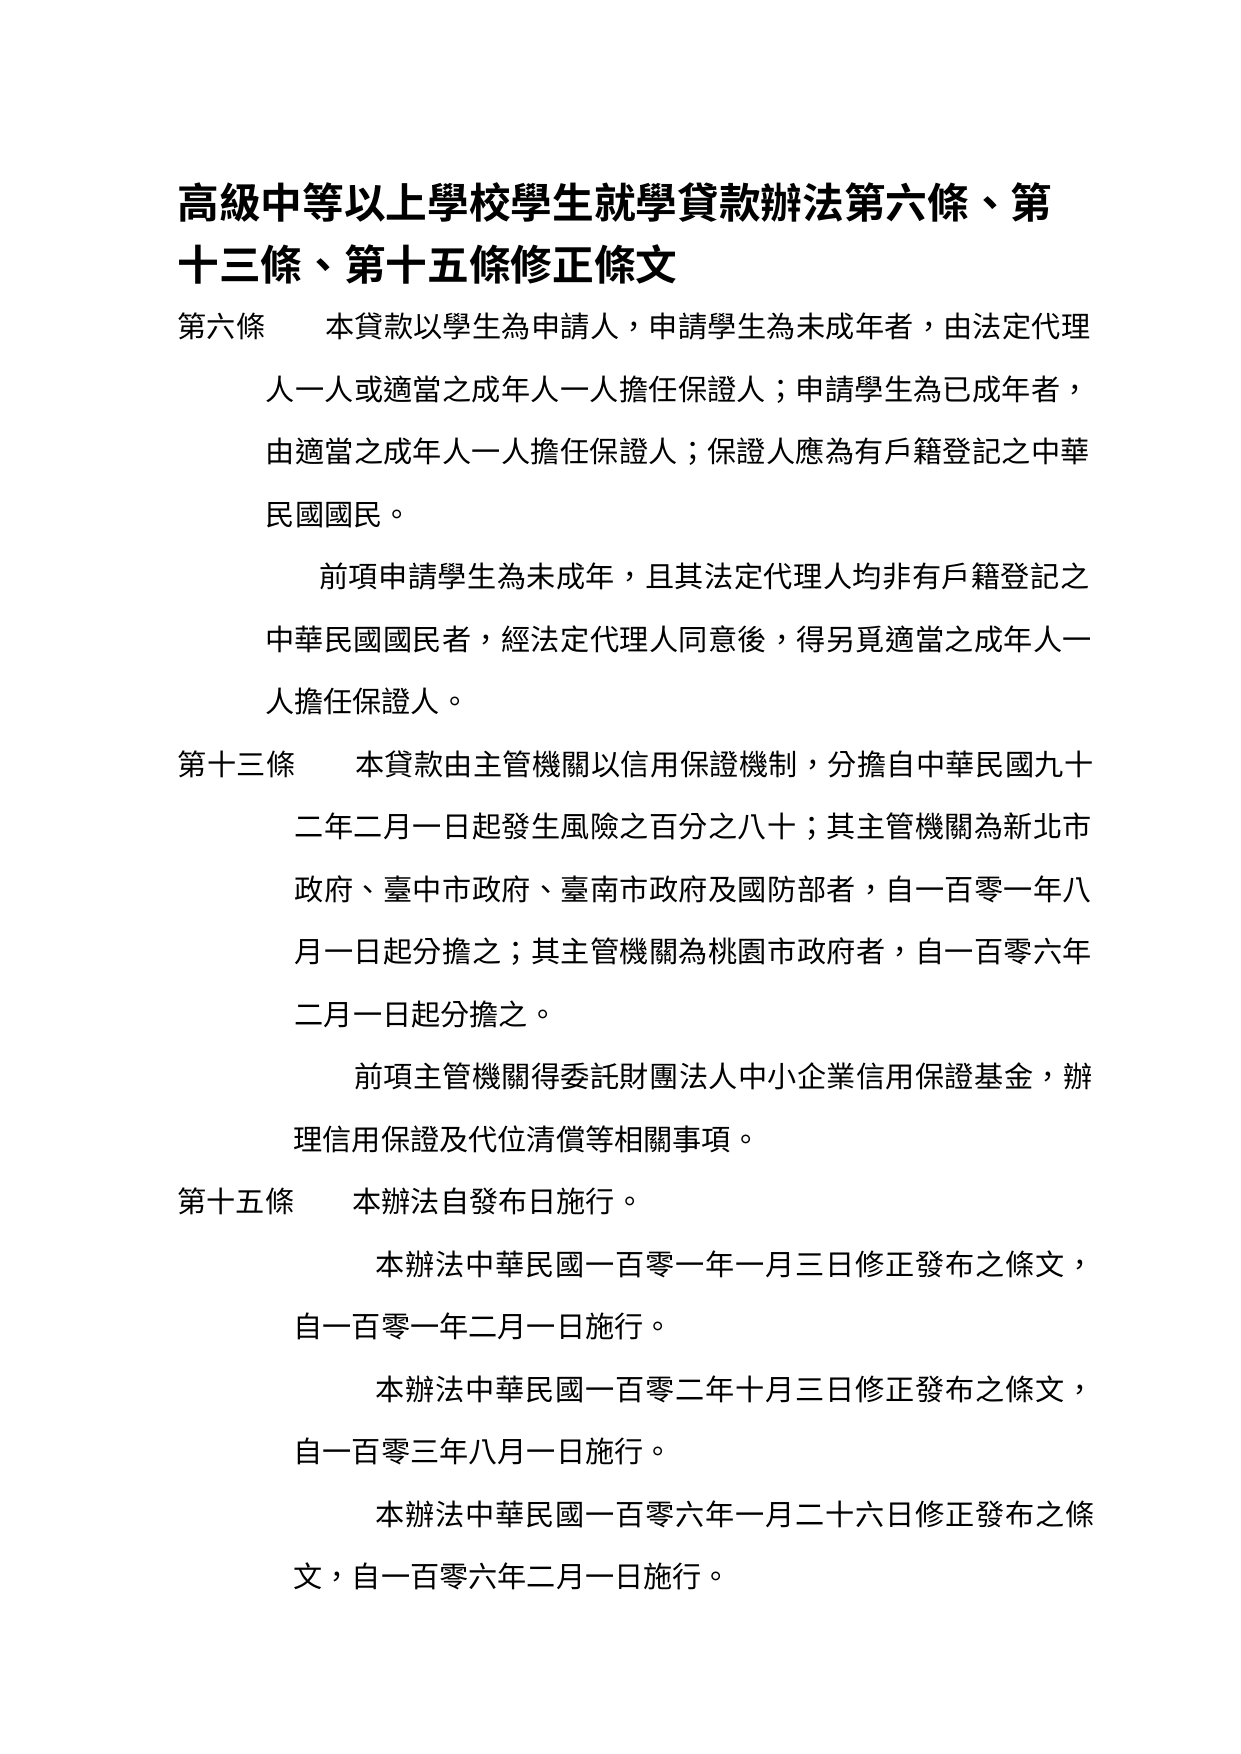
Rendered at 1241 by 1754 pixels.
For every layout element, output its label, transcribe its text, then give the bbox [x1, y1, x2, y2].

text 第十三條 本貸款由主管機關以信用保證機制，分擔自中華民國九十二年二月一日起發生風險之百分之八十；其主管機關為新北市政府、臺中市政府、臺南市政府及國防部者，自一百零一年八月一日起分擔之；其主管機關為桃園市政府者，自一百零六年二月一日起分擔之。 [177, 721, 1095, 1033]
text 本辦法中華民國一百零六年一月二十六日修正發布之條文，自一百零六年二月一日施行。 [265, 1471, 1095, 1596]
text 高級中等以上學校學生就學貸款辦法第六條、第十三條、第十五條修正條文 [177, 158, 1092, 283]
text 本辦法中華民國一百零一年一月三日修正發布之條文，自一百零一年二月一日施行。 [265, 1221, 1095, 1346]
text 第六條 本貸款以學生為申請人，申請學生為未成年者，由法定代理人一人或適當之成年人一人擔任保證人；申請學生為已成年者，由適當之成年人一人擔任保證人；保證人應為有戶籍登記之中華民國國民。 [177, 283, 1092, 533]
text 前項主管機關得委託財團法人中小企業信用保證基金，辦理信用保證及代位清償等相關事項。 [265, 1033, 1095, 1158]
text 本辦法中華民國一百零二年十月三日修正發布之條文，自一百零三年八月一日施行。 [265, 1346, 1095, 1471]
text 前項申請學生為未成年，且其法定代理人均非有戶籍登記之中華民國國民者，經法定代理人同意後，得另覓適當之成年人一人擔任保證人。 [265, 533, 1092, 721]
text 第十五條 本辦法自發布日施行。 [177, 1158, 1092, 1221]
